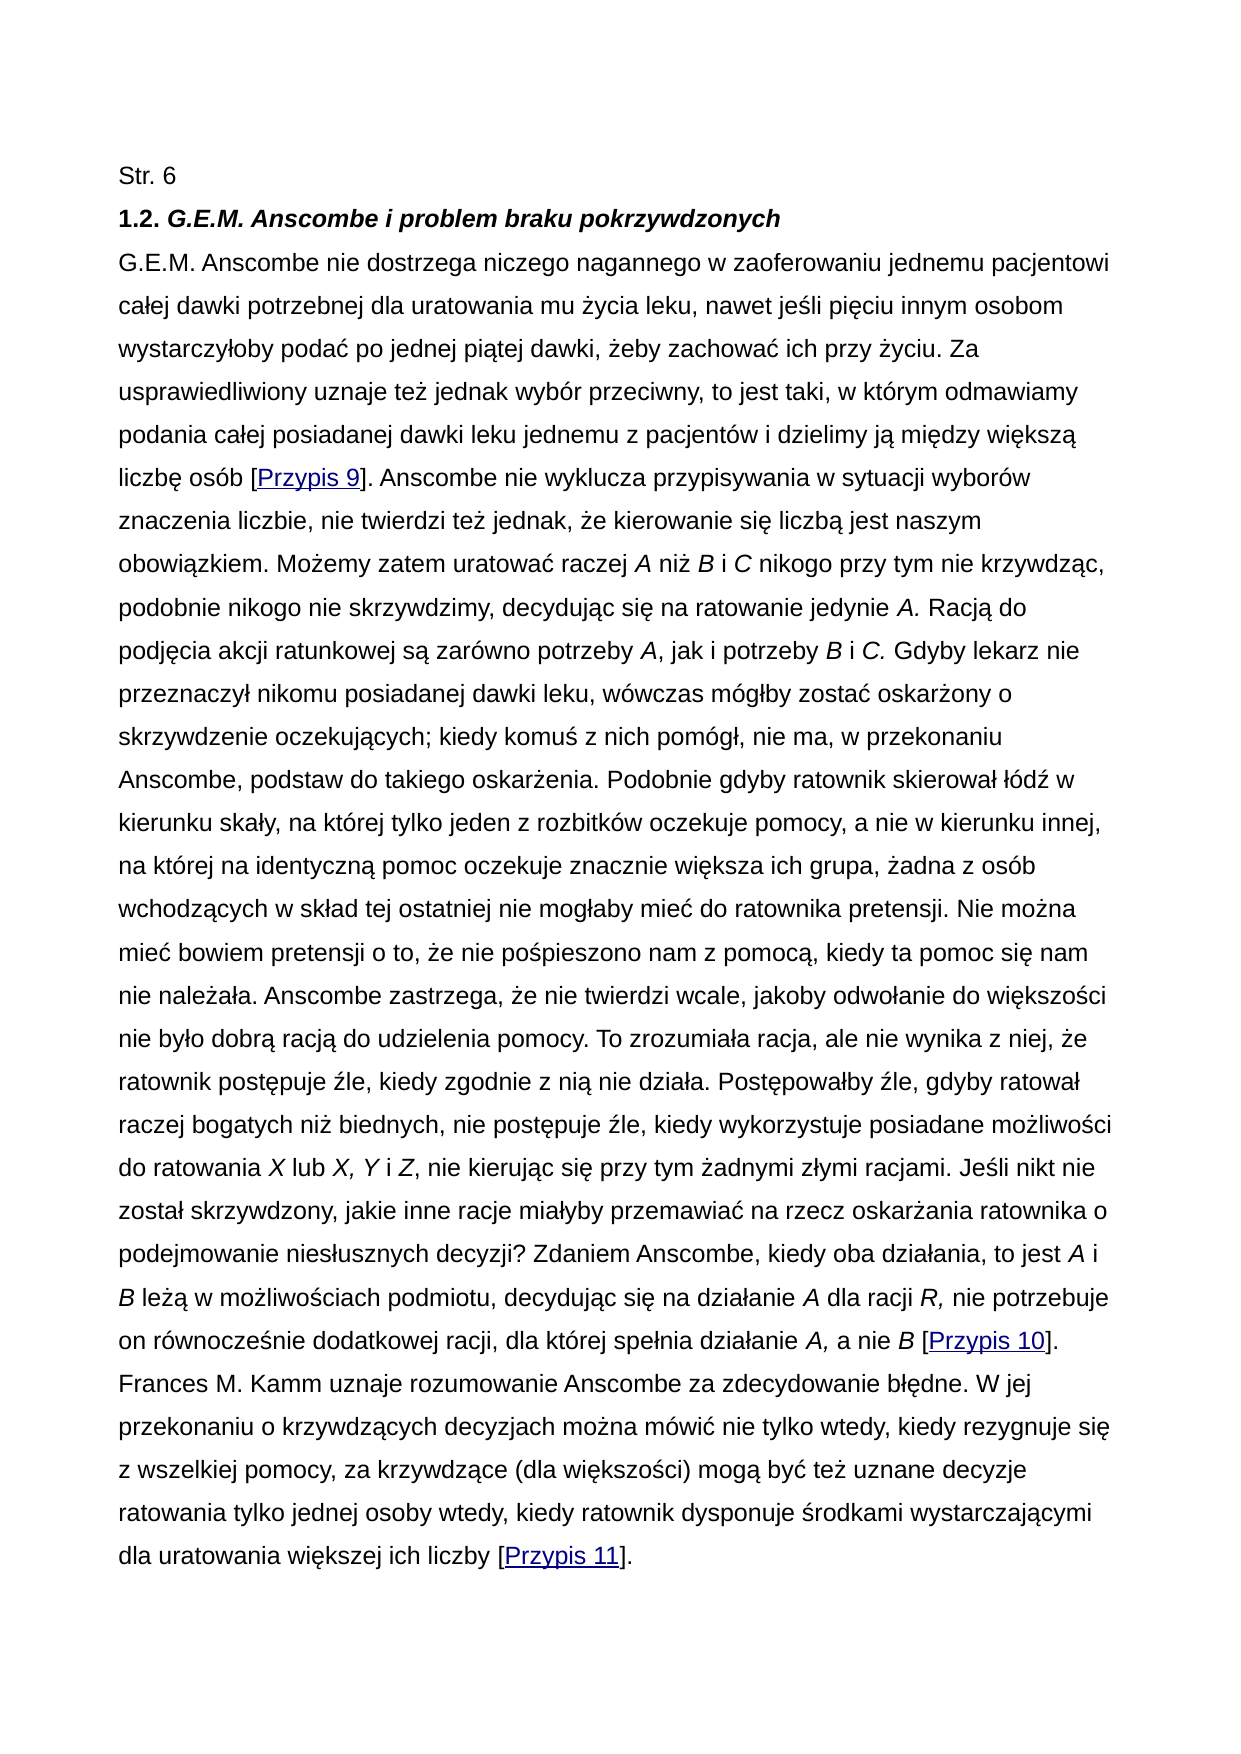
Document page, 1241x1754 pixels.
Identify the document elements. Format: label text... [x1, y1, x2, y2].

subtitle 1.2. G.E.M. Anscombe i problem braku pokrzywdzonych [118, 204, 1122, 233]
text Str. 6 [118, 161, 1122, 190]
text G.E.M. Anscombe nie dostrzega niczego nagannego w zaoferowaniu jednemu pacjentowi całej dawki potrzebnej dla uratowania mu życia leku, nawet jeśli pięciu innym osobom wystarczyłoby podać po jednej piątej dawki, żeby zachować ich przy życiu. Za usprawiedliwiony uznaje też jednak wybór przeciwny, to jest taki, w którym odmawiamy podania całej posiadanej dawki leku jednemu z pacjentów i dzielimy ją między większą liczbę osób [Przypis 9]. Anscombe nie wyklucza przypisywania w sytuacji wyborów znaczenia liczbie, nie twierdzi też jednak, że kierowanie się liczbą jest naszym obowiązkiem. Możemy zatem uratować raczej A niż B i C nikogo przy tym nie krzywdząc, podobnie nikogo nie skrzywdzimy, decydując się na ratowanie jedynie A. Racją do podjęcia akcji ratunkowej są zarówno potrzeby A, jak i potrzeby B i C. Gdyby lekarz nie przeznaczył nikomu posiadanej dawki leku, wówczas mógłby zostać oskarżony o skrzywdzenie oczekujących; kiedy komuś z nich pomógł, nie ma, w przekonaniu Anscombe, podstaw do takiego oskarżenia. Podobnie gdyby ratownik skierował łódź w kierunku skały, na której tylko jeden z rozbitków oczekuje pomocy, a nie w kierunku innej, na której na identyczną pomoc oczekuje znacznie większa ich grupa, żadna z osób wchodzących w skład tej ostatniej nie mogłaby mieć do ratownika pretensji. Nie można mieć bowiem pretensji o to, że nie pośpieszono nam z pomocą, kiedy ta pomoc się nam nie należała. Anscombe zastrzega, że nie twierdzi wcale, jakoby odwołanie do większości nie było dobrą racją do udzielenia pomocy. To zrozumiała racja, ale nie wynika z niej, że ratownik postępuje źle, kiedy zgodnie z nią nie działa. Postępowałby źle, gdyby ratował raczej bogatych niż biednych, nie postępuje źle, kiedy wykorzystuje posiadane możliwości do ratowania X lub X, Y i Z, nie kierując się przy tym żadnymi złymi racjami. Jeśli nikt nie został skrzywdzony, jakie inne racje miałyby przemawiać na rzecz oskarżania ratownika o podejmowanie niesłusznych decyzji? Zdaniem Anscombe, kiedy oba działania, to jest A i B leżą w możliwościach podmiotu, decydując się na działanie A dla racji R, nie potrzebuje on równocześnie dodatkowej racji, dla której spełnia działanie A, a nie B [Przypis 10]. [118, 247, 1122, 1354]
text Frances M. Kamm uznaje rozumowanie Anscombe za zdecydowanie błędne. W jej przekonaniu o krzywdzących decyzjach można mówić nie tylko wtedy, kiedy rezygnuje się z wszelkiej pomocy, za krzywdzące (dla większości) mogą być też uznane decyzje ratowania tylko jednej osoby wtedy, kiedy ratownik dysponuje środkami wystarczającymi dla uratowania większej ich liczby [Przypis 11]. [118, 1369, 1122, 1570]
